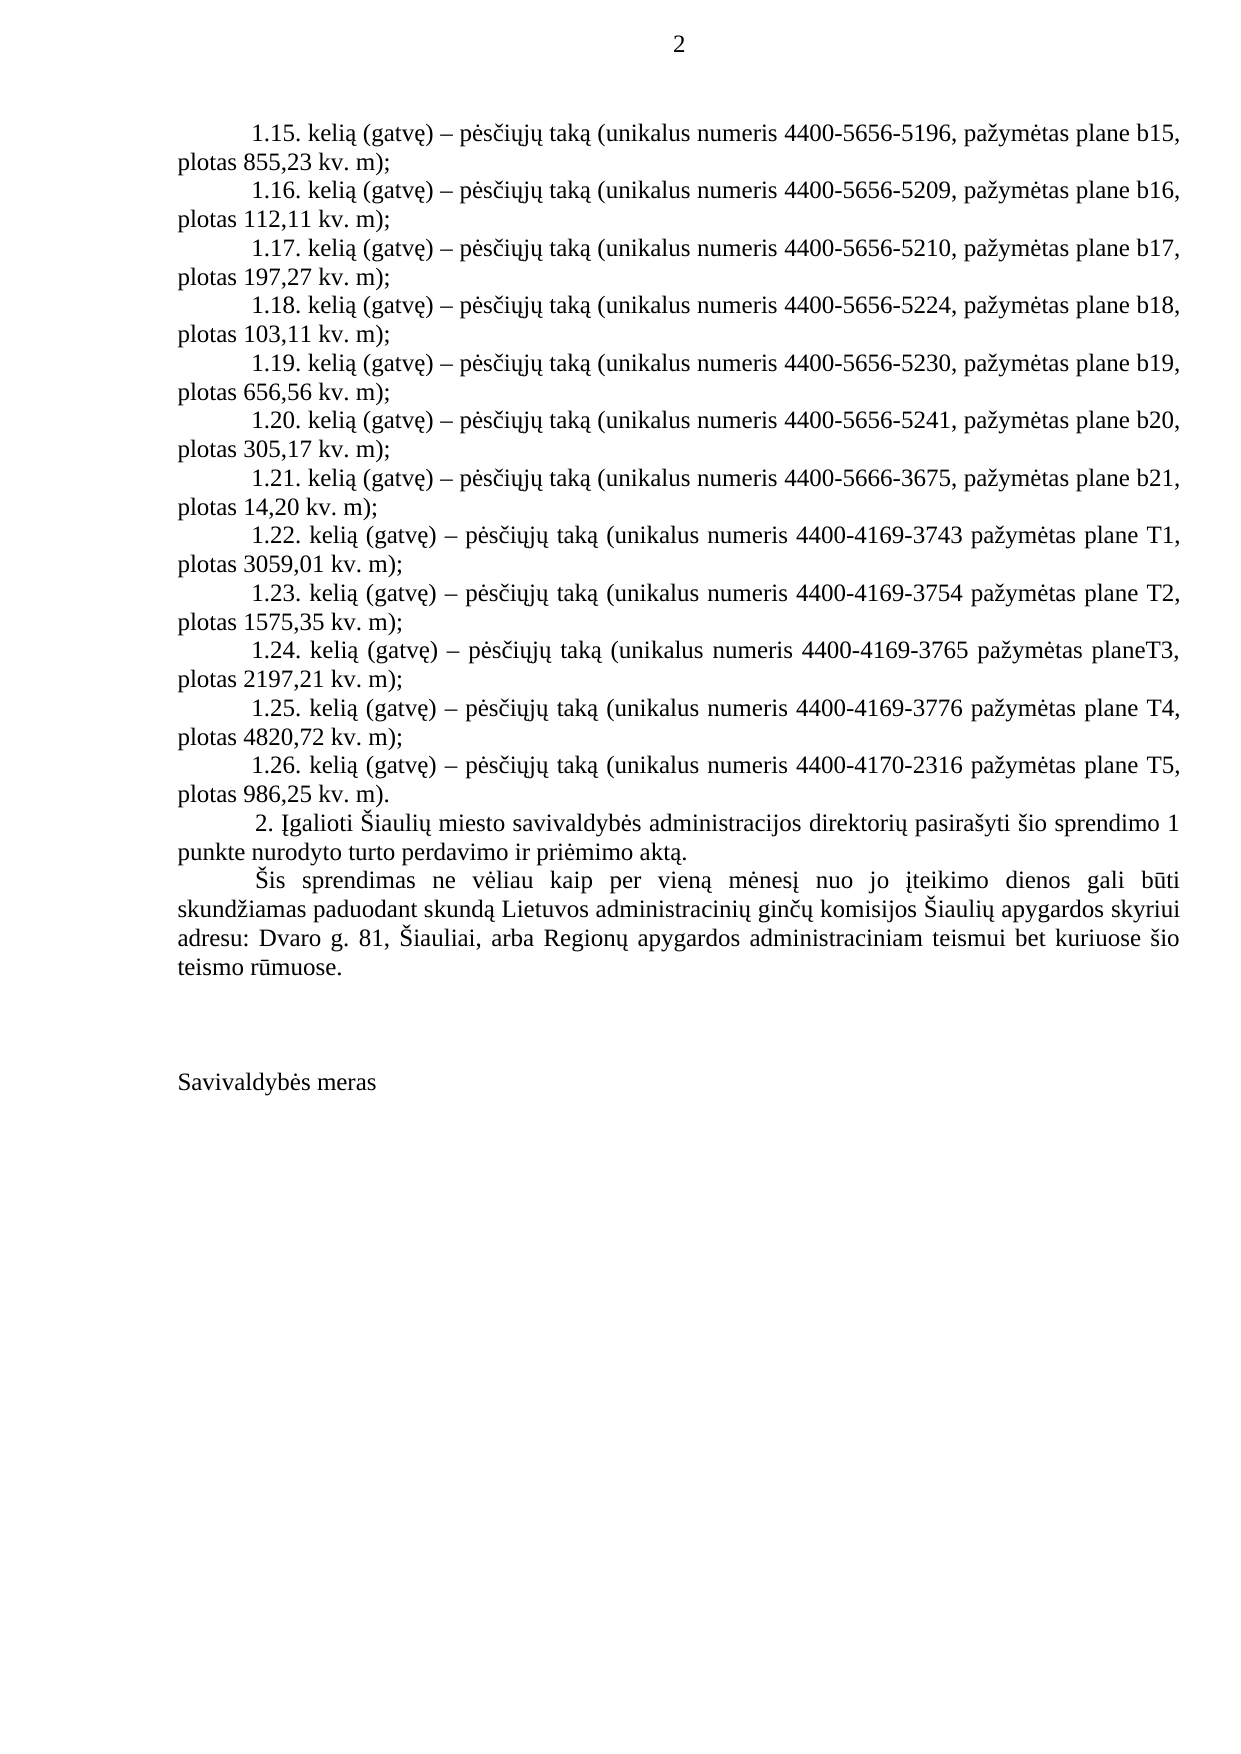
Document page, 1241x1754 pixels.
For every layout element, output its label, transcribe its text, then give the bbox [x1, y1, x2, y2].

text 1.21. kelią (gatvę) – pėsčiųjų taką (unikalus numeris 4400-5666-3675, pažymėtas plane b21, plotas 14,20 kv. m); [177, 463, 1181, 521]
text Šis sprendimas ne vėliau kaip per vieną mėnesį nuo jo įteikimo dienos gali būti skundžiamas paduodant skundą Lietuvos administracinių ginčų komisijos Šiaulių apygardos skyriui adresu: Dvaro g. 81, Šiauliai, arba Regionų apygardos administraciniam teismui bet kuriuose šio teismo rūmuose. [177, 866, 1181, 981]
text 1.25. kelią (gatvę) – pėsčiųjų taką (unikalus numeris 4400-4169-3776 pažymėtas plane T4, plotas 4820,72 kv. m); [177, 693, 1181, 751]
text 1.16. kelią (gatvę) – pėsčiųjų taką (unikalus numeris 4400-5656-5209, pažymėtas plane b16, plotas 112,11 kv. m); [177, 176, 1181, 233]
text 1.15. kelią (gatvę) – pėsčiųjų taką (unikalus numeris 4400-5656-5196, pažymėtas plane b15, plotas 855,23 kv. m); [177, 118, 1181, 176]
text 1.17. kelią (gatvę) – pėsčiųjų taką (unikalus numeris 4400-5656-5210, pažymėtas plane b17, plotas 197,27 kv. m); [177, 233, 1181, 291]
text Savivaldybės meras [177, 1067, 1181, 1096]
text 1.23. kelią (gatvę) – pėsčiųjų taką (unikalus numeris 4400-4169-3754 pažymėtas plane T2, plotas 1575,35 kv. m); [177, 578, 1181, 636]
text 1.19. kelią (gatvę) – pėsčiųjų taką (unikalus numeris 4400-5656-5230, pažymėtas plane b19, plotas 656,56 kv. m); [177, 348, 1181, 406]
text 1.20. kelią (gatvę) – pėsčiųjų taką (unikalus numeris 4400-5656-5241, pažymėtas plane b20, plotas 305,17 kv. m); [177, 406, 1181, 463]
text 1.18. kelią (gatvę) – pėsčiųjų taką (unikalus numeris 4400-5656-5224, pažymėtas plane b18, plotas 103,11 kv. m); [177, 291, 1181, 348]
text 1.26. kelią (gatvę) – pėsčiųjų taką (unikalus numeris 4400-4170-2316 pažymėtas plane T5, plotas 986,25 kv. m). [177, 751, 1181, 808]
text 2. Įgalioti Šiaulių miesto savivaldybės administracijos direktorių pasirašyti šio sprendimo 1 punkte nurodyto turto perdavimo ir priėmimo aktą. [177, 808, 1181, 866]
text 1.22. kelią (gatvę) – pėsčiųjų taką (unikalus numeris 4400-4169-3743 pažymėtas plane T1, plotas 3059,01 kv. m); [177, 521, 1181, 578]
text 1.24. kelią (gatvę) – pėsčiųjų taką (unikalus numeris 4400-4169-3765 pažymėtas planeT3, plotas 2197,21 kv. m); [177, 636, 1181, 693]
